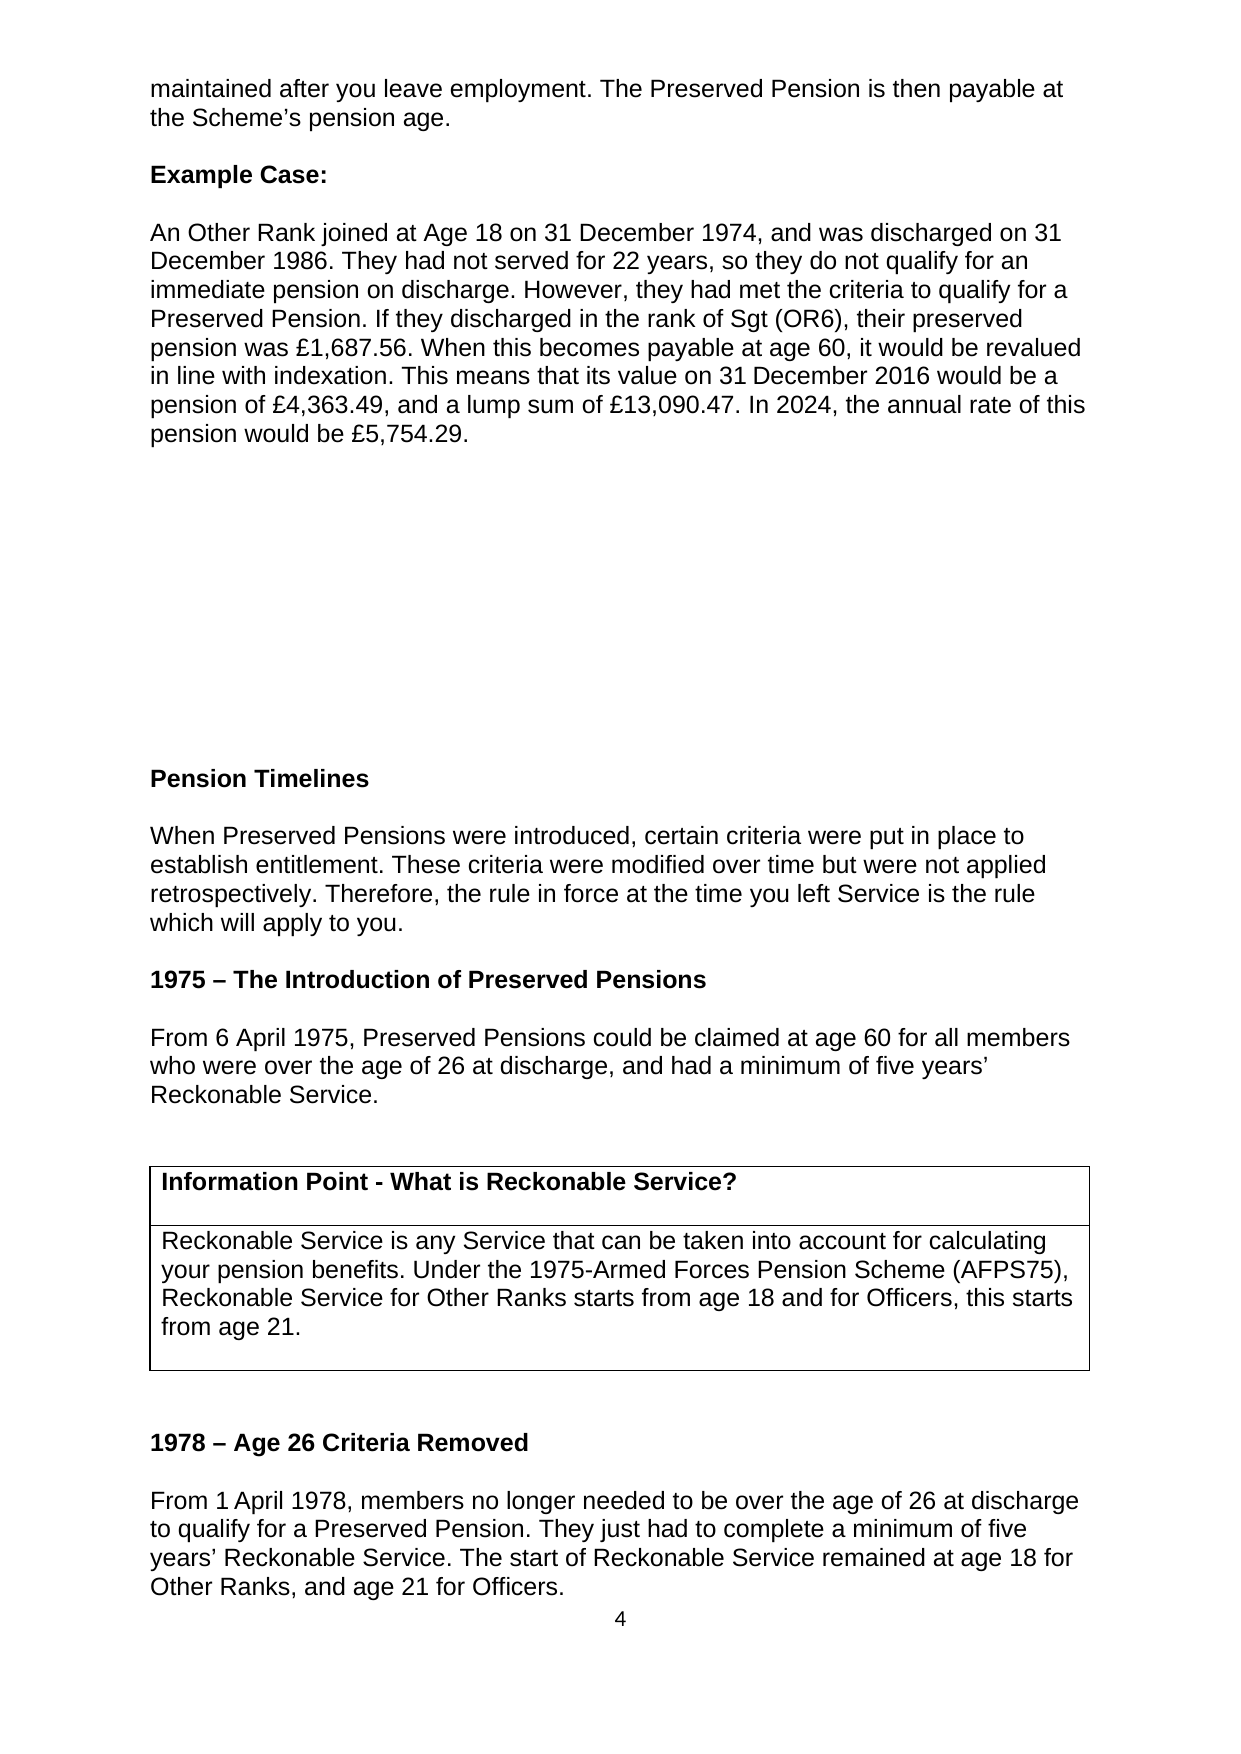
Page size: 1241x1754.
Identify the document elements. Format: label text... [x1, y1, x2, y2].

text maintained after you leave employment. The Preserved Pension is then payable at the Scheme’s pension age. [150, 74, 1090, 131]
text 1975 – The Introduction of Preserved Pensions [150, 965, 1090, 994]
text From 1 April 1978, members no longer needed to be over the age of 26 at discharge to qualify for a Preserved Pension. They just had to complete a minimum of five years’ Reckonable Service. The start of Reckonable Service remained at age 18 for Other Ranks, and age 21 for Officers. [150, 1486, 1090, 1601]
text From 6 April 1975, Preserved Pensions could be claimed at age 60 for all members who were over the age of 26 at discharge, and had a minimum of five years’ Reckonable Service. [150, 1022, 1090, 1109]
text When Preserved Pensions were introduced, certain criteria were put in place to establish entitlement. These criteria were modified over time but were not applied retrospectively. Therefore, the rule in force at the time you left Service is the rule which will apply to you. [150, 821, 1090, 936]
table_header Information Point - What is Reckonable Service? [151, 1167, 1089, 1225]
text An Other Rank joined at Age 18 on 31 December 1974, and was discharged on 31 December 1986. They had not served for 22 years, so they do not qualify for an immediate pension on discharge. However, they had met the criteria to qualify for a Preserved Pension. If they discharged in the rank of Sgt (OR6), their preserved pension was £1,687.56. When this becomes payable at age 60, it would be revalued in line with indexation. This means that its value on 31 December 2016 would be a pension of £4,363.49, and a lump sum of £13,090.47. In 2024, the annual rate of this pension would be £5,754.29. [150, 217, 1090, 447]
table_cell Reckonable Service is any Service that can be taken into account for calculating your pension benefits. Under the 1975-Armed Forces Pension Scheme (AFPS75), Reckonable Service for Other Ranks starts from age 18 and for Officers, this starts from age 21. [151, 1226, 1089, 1369]
text 1978 – Age 26 Criteria Removed [150, 1428, 1090, 1457]
text Pension Timelines [150, 764, 1090, 792]
text Example Case: [150, 160, 1090, 189]
